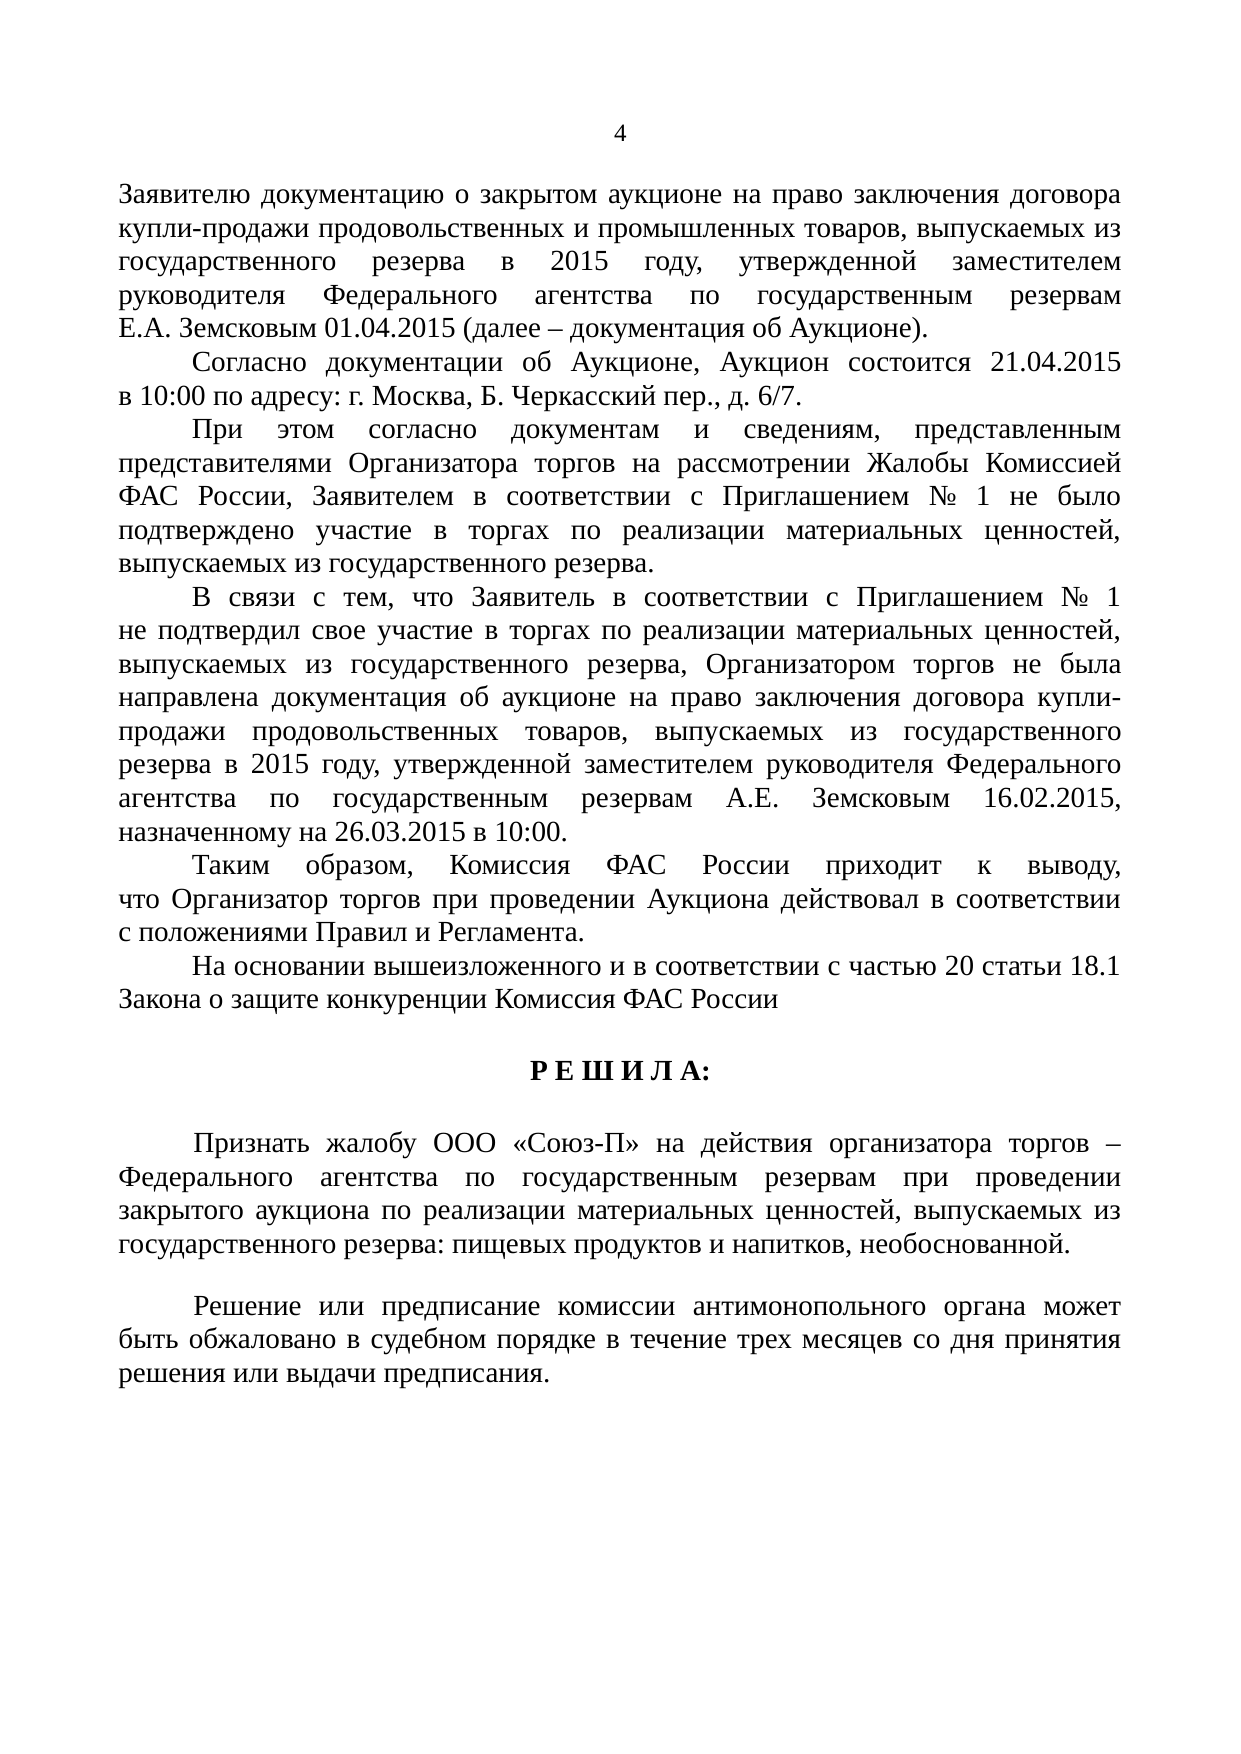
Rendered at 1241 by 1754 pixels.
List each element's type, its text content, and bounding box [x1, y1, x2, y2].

text Заявителю документацию о закрытом аукционе на право заключения договора купли-продажи продовольственных и промышленных товаров, выпускаемых из государственного резерва в 2015 году, утвержденной заместителем руководителя Федерального агентства по государственным резервам Е.А. Земсковым 01.04.2015 (далее – документация об Аукционе). [118, 176, 1122, 344]
text Признать жалобу ООО «Союз-П» на действия организатора торгов – Федерального агентства по государственным резервам при проведении закрытого аукциона по реализации материальных ценностей, выпускаемых из государственного резерва: пищевых продуктов и напитков, необоснованной. [118, 1125, 1122, 1259]
text Таким образом, Комиссия ФАС России приходит к выводу, что Организатор торгов при проведении Аукциона действовал в соответствии с положениями Правил и Регламента. [118, 847, 1122, 948]
text В связи с тем, что Заявитель в соответствии с Приглашением № 1 не подтвердил свое участие в торгах по реализации материальных ценностей, выпускаемых из государственного резерва, Организатором торгов не была направлена документация об аукционе на право заключения договора купли-продажи продовольственных товаров, выпускаемых из государственного резерва в 2015 году, утвержденной заместителем руководителя Федерального агентства по государственным резервам А.Е. Земсковым 16.02.2015, назначенному на 26.03.2015 в 10:00. [118, 579, 1122, 847]
text На основании вышеизложенного и в соответствии с частью 20 статьи 18.1 Закона о защите конкуренции Комиссия ФАС России [118, 948, 1122, 1015]
text Согласно документации об Аукционе, Аукцион состоится 21.04.2015 в 10:00 по адресу: г. Москва, Б. Черкасский пер., д. 6/7. [118, 344, 1122, 411]
text Решение или предписание комиссии антимонопольного органа может быть обжаловано в судебном порядке в течение трех месяцев со дня принятия решения или выдачи предписания. [118, 1288, 1122, 1389]
text Р Е Ш И Л А: [118, 1053, 1122, 1087]
text При этом согласно документам и сведениям, представленным представителями Организатора торгов на рассмотрении Жалобы Комиссией ФАС России, Заявителем в соответствии с Приглашением № 1 не было подтверждено участие в торгах по реализации материальных ценностей, выпускаемых из государственного резерва. [118, 411, 1122, 579]
